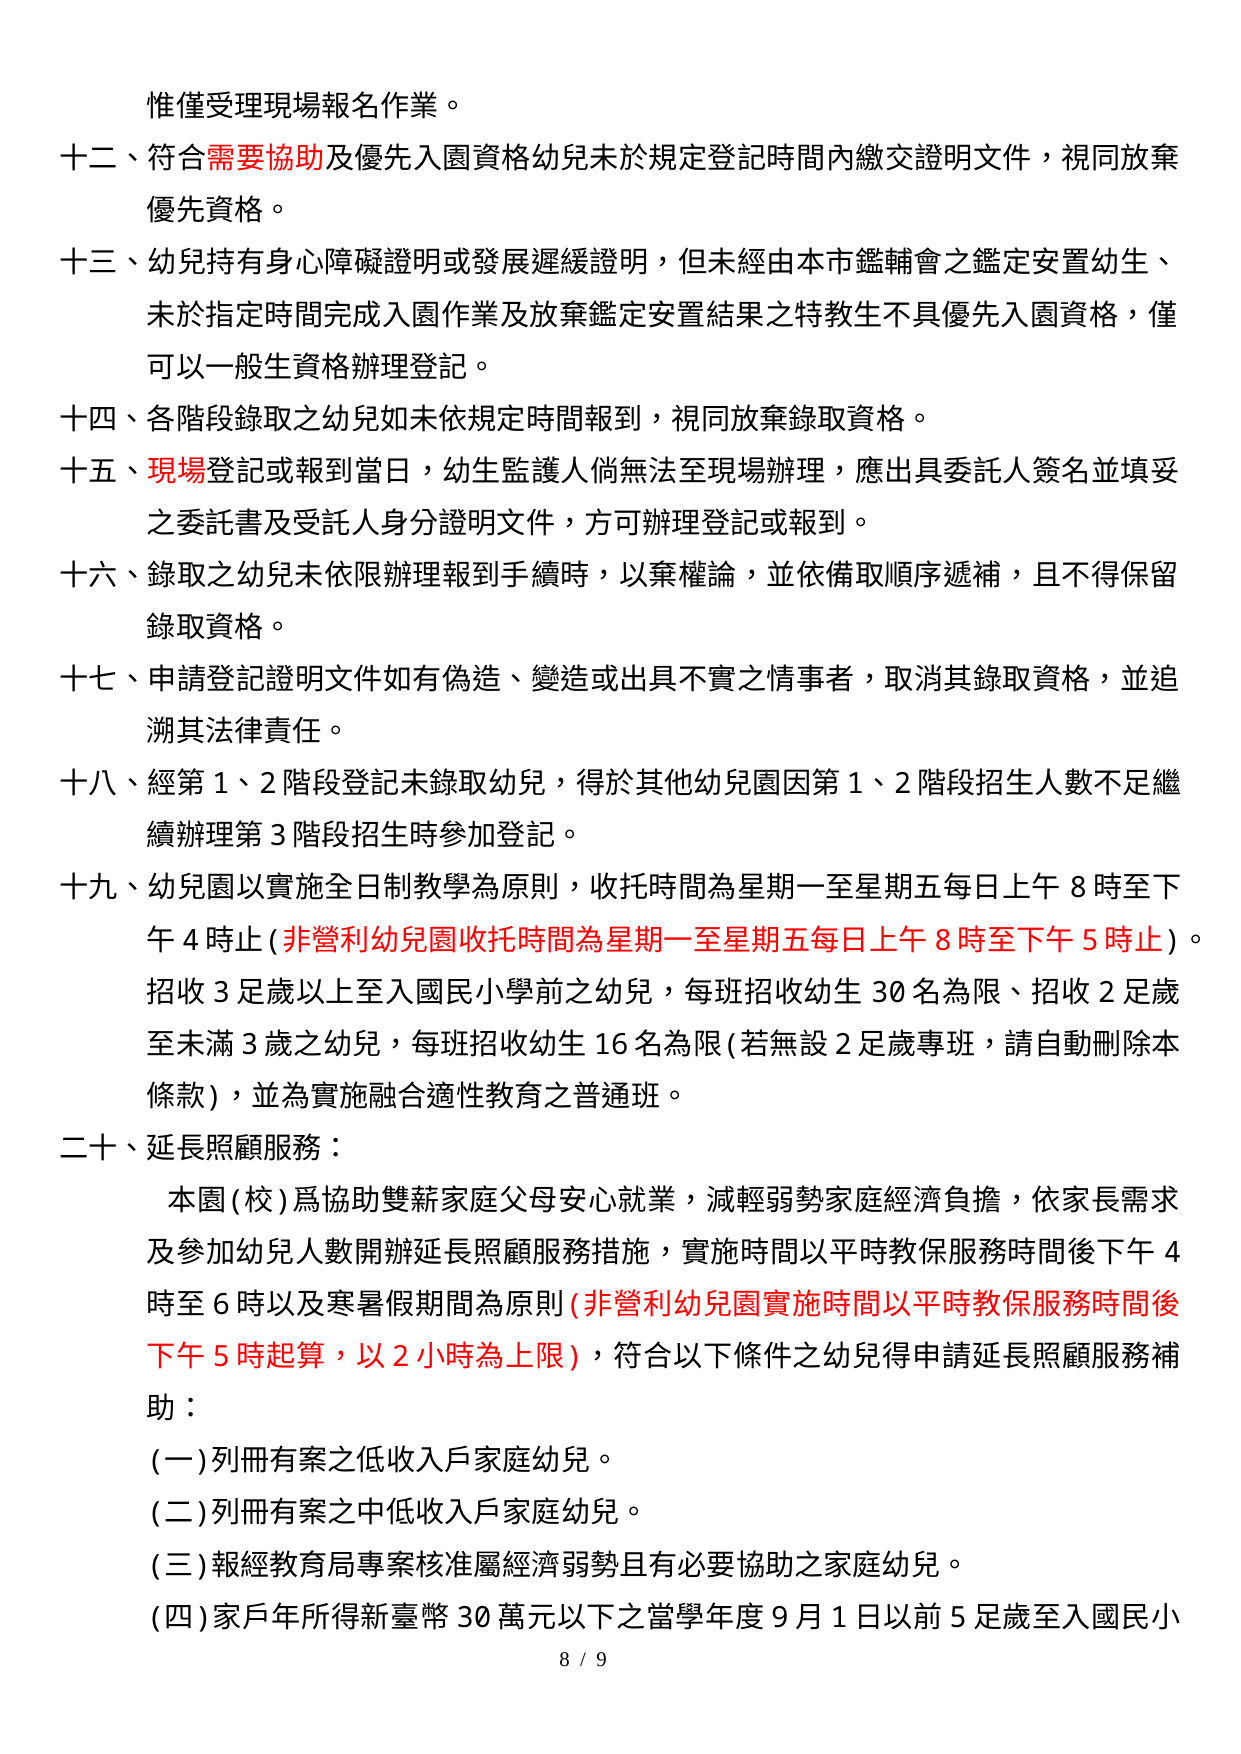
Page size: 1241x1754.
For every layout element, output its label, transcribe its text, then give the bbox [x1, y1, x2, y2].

text (四)家戶年所得新臺幣30萬元以下之當學年度9月1日以前5足歲至入國民小 [147, 1585, 1181, 1637]
text (三)報經教育局專案核准屬經濟弱勢且有必要協助之家庭幼兒。 [147, 1533, 1181, 1585]
text 十六、錄取之幼兒未依限辦理報到手續時，以棄權論，並依備取順序遞補，且不得保留錄取資格。 [59, 544, 1181, 648]
text (二)列冊有案之中低收入戶家庭幼兒。 [147, 1481, 1181, 1533]
text (一)列冊有案之低收入戶家庭幼兒。 [147, 1429, 1181, 1481]
text 十九、幼兒園以實施全日制教學為原則，收托時間為星期一至星期五每日上午8時至下午4時止(非營利幼兒園收托時間為星期一至星期五每日上午8時至下午5時止)。招收3足歲以上至入國民小學前之幼兒，每班招收幼生30名為限、招收2足歲至未滿3歲之幼兒，每班招收幼生16名為限(若無設2足歲專班，請自動刪除本條款)，並為實施融合適性教育之普通班。 [59, 856, 1181, 1117]
text 十四、各階段錄取之幼兒如未依規定時間報到，視同放棄錄取資格。 [59, 387, 1181, 439]
text 十七、申請登記證明文件如有偽造、變造或出具不實之情事者，取消其錄取資格，並追溯其法律責任。 [59, 648, 1181, 752]
text 十五、現場登記或報到當日，幼生監護人倘無法至現場辦理，應出具委託人簽名並填妥之委託書及受託人身分證明文件，方可辦理登記或報到。 [59, 439, 1181, 544]
text 本園(校)爲協助雙薪家庭父母安心就業，減輕弱勢家庭經濟負擔，依家長需求及參加幼兒人數開辦延長照顧服務措施，實施時間以平時教保服務時間後下午4時至6時以及寒暑假期間為原則(非營利幼兒園實施時間以平時教保服務時間後下午5時起算，以2小時為上限)，符合以下條件之幼兒得申請延長照顧服務補助： [59, 1169, 1181, 1429]
text 十二、符合需要協助及優先入園資格幼兒未於規定登記時間內繳交證明文件，視同放棄優先資格。 [59, 127, 1181, 231]
text 十八、經第1、2階段登記未錄取幼兒，得於其他幼兒園因第1、2階段招生人數不足繼續辦理第3階段招生時參加登記。 [59, 752, 1181, 856]
text 十一、多胞胎幼兒（含雙胞胎）籤卡得由家長自行決定併同或分別抽籤並應出具切結書，惟僅受理現場報名作業。 [59, 75, 1181, 127]
text 二十、延長照顧服務： [59, 1117, 1181, 1169]
text 十三、幼兒持有身心障礙證明或發展遲緩證明，但未經由本市鑑輔會之鑑定安置幼生、未於指定時間完成入園作業及放棄鑑定安置結果之特教生不具優先入園資格，僅可以一般生資格辦理登記。 [59, 231, 1181, 387]
